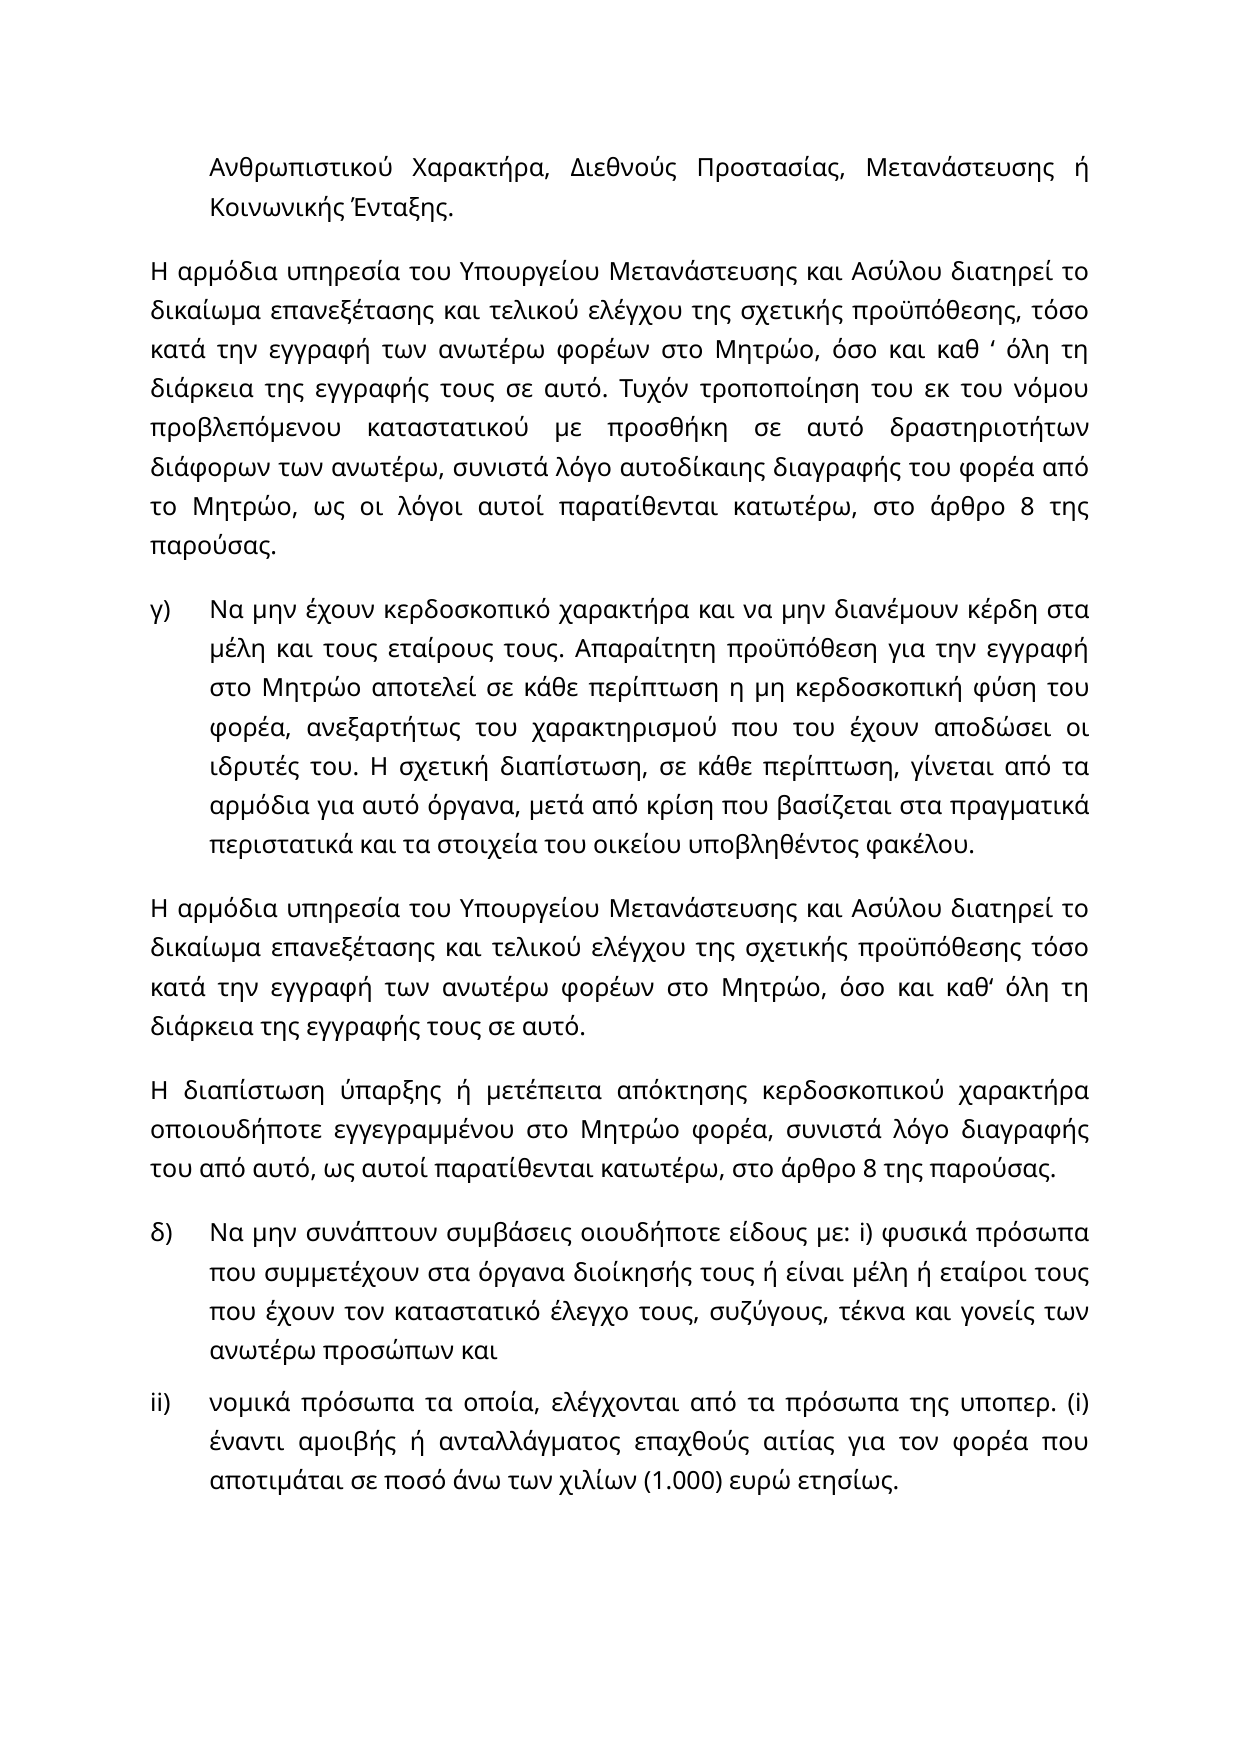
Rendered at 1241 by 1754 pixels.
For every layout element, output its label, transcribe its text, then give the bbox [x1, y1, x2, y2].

text Η αρμόδια υπηρεσία του Υπουργείου Μετανάστευσης και Ασύλου διατηρεί το δικαίωμα επανεξέτασης και τελικού ελέγχου της σχετικής προϋπόθεσης τόσο κατά την εγγραφή των ανωτέρω φορέων στο Μητρώο, όσο και καθ‘ όλη τη διάρκεια της εγγραφής τους σε αυτό. [150, 891, 1090, 1042]
list γ) Να μην έχουν κερδοσκοπικό χαρακτήρα και να μην διανέμουν κέρδη στα μέλη και τους εταίρους τους. Απαραίτητη προϋπόθεση για την εγγραφή στο Μητρώο αποτελεί σε κάθε περίπτωση η μη κερδοσκοπική φύση του φορέα, ανεξαρτήτως του χαρακτηρισμού που του έχουν αποδώσει οι ιδρυτές του. Η σχετική διαπίστωση, σε κάθε περίπτωση, γίνεται από τα αρμόδια για αυτό όργανα, μετά από κρίση που βασίζεται στα πραγματικά περιστατικά και τα στοιχεία του οικείου υποβληθέντος φακέλου. [150, 592, 1090, 861]
list ii) νομικά πρόσωπα τα οποία, ελέγχονται από τα πρόσωπα της υποπερ. (i) έναντι αμοιβής ή ανταλλάγματος επαχθούς αιτίας για τον φορέα που αποτιμάται σε ποσό άνω των χιλίων (1.000) ευρώ ετησίως. [150, 1384, 1090, 1497]
text Η διαπίστωση ύπαρξης ή μετέπειτα απόκτησης κερδοσκοπικού χαρακτήρα οποιουδήποτε εγγεγραμμένου στο Μητρώο φορέα, συνιστά λόγο διαγραφής του από αυτό, ως αυτοί παρατίθενται κατωτέρω, στο άρθρο 8 της παρούσας. [150, 1072, 1090, 1185]
text Η αρμόδια υπηρεσία του Υπουργείου Μετανάστευσης και Ασύλου διατηρεί το δικαίωμα επανεξέτασης και τελικού ελέγχου της σχετικής προϋπόθεσης, τόσο κατά την εγγραφή των ανωτέρω φορέων στο Μητρώο, όσο και καθ ‘ όλη τη διάρκεια της εγγραφής τους σε αυτό. Τυχόν τροποποίηση του εκ του νόμου προβλεπόμενου καταστατικού με προσθήκη σε αυτό δραστηριοτήτων διάφορων των ανωτέρω, συνιστά λόγο αυτοδίκαιης διαγραφής του φορέα από το Μητρώο, ως οι λόγοι αυτοί παρατίθενται κατωτέρω, στο άρθρο 8 της παρούσας. [150, 253, 1090, 562]
list δ) Να μην συνάπτουν συμβάσεις οιουδήποτε είδους με: i) φυσικά πρόσωπα που συμμετέχουν στα όργανα διοίκησής τους ή είναι μέλη ή εταίροι τους που έχουν τον καταστατικό έλεγχο τους, συζύγους, τέκνα και γονείς των ανωτέρω προσώπων και [150, 1215, 1090, 1367]
list Ανθρωπιστικού Χαρακτήρα, Διεθνούς Προστασίας, Μετανάστευσης ή Κοινωνικής Ένταξης. [150, 150, 1090, 223]
